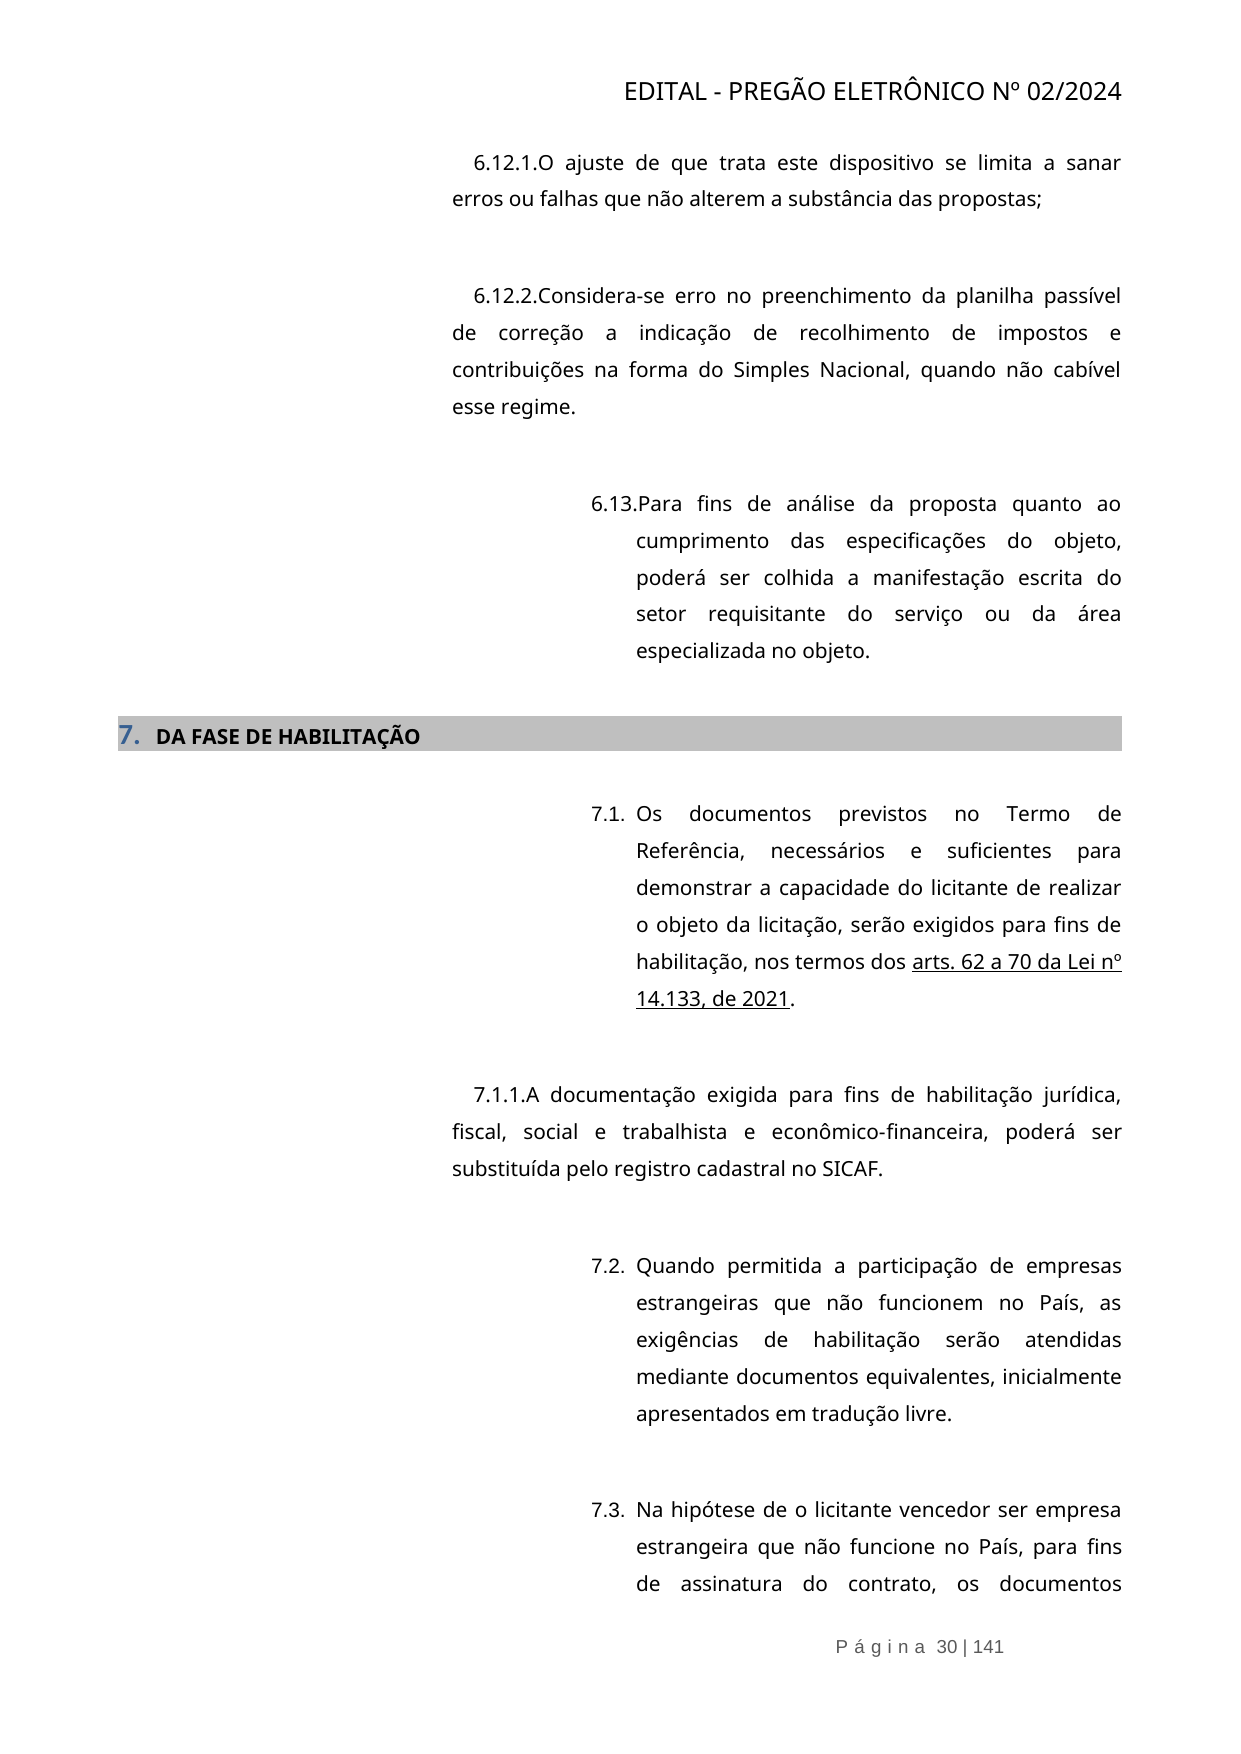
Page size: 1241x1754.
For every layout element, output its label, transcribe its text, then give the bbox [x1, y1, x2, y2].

list Para fins de análise da proposta quanto ao cumprimento das especificações do objeto, poderá ser colhida a manifestação escrita do setor requisitante do serviço ou da área especializada no objeto. [591, 489, 1122, 665]
list O ajuste de que trata este dispositivo se limita a sanar erros ou falhas que não alterem a substância das propostas; [399, 148, 1122, 213]
list Quando permitida a participação de empresas estrangeiras que não funcionem no País, as exigências de habilitação serão atendidas mediante documentos equivalentes, inicialmente apresentados em tradução livre. [591, 1251, 1122, 1427]
list Considera-se erro no preenchimento da planilha passível de correção a indicação de recolhimento de impostos e contribuições na forma do Simples Nacional, quando não cabível esse regime. [399, 281, 1122, 421]
list Na hipótese de o licitante vencedor ser empresa estrangeira que não funcione no País, para ﬁns de assinatura do contrato, os documentos [591, 1496, 1122, 1598]
list A documentação exigida para fins de habilitação jurídica, fiscal, social e trabalhista e econômico-ﬁnanceira, poderá ser substituída pelo registro cadastral no SICAF. [399, 1081, 1122, 1183]
list Os documentos previstos no Termo de Referência, necessários e suficientes para demonstrar a capacidade do licitante de realizar o objeto da licitação, serão exigidos para fins de habilitação, nos termos dos arts. 62 a 70 da Lei nº 14.133, de 2021. [591, 799, 1122, 1012]
list DA FASE DE HABILITAÇÃO [118, 716, 1122, 751]
